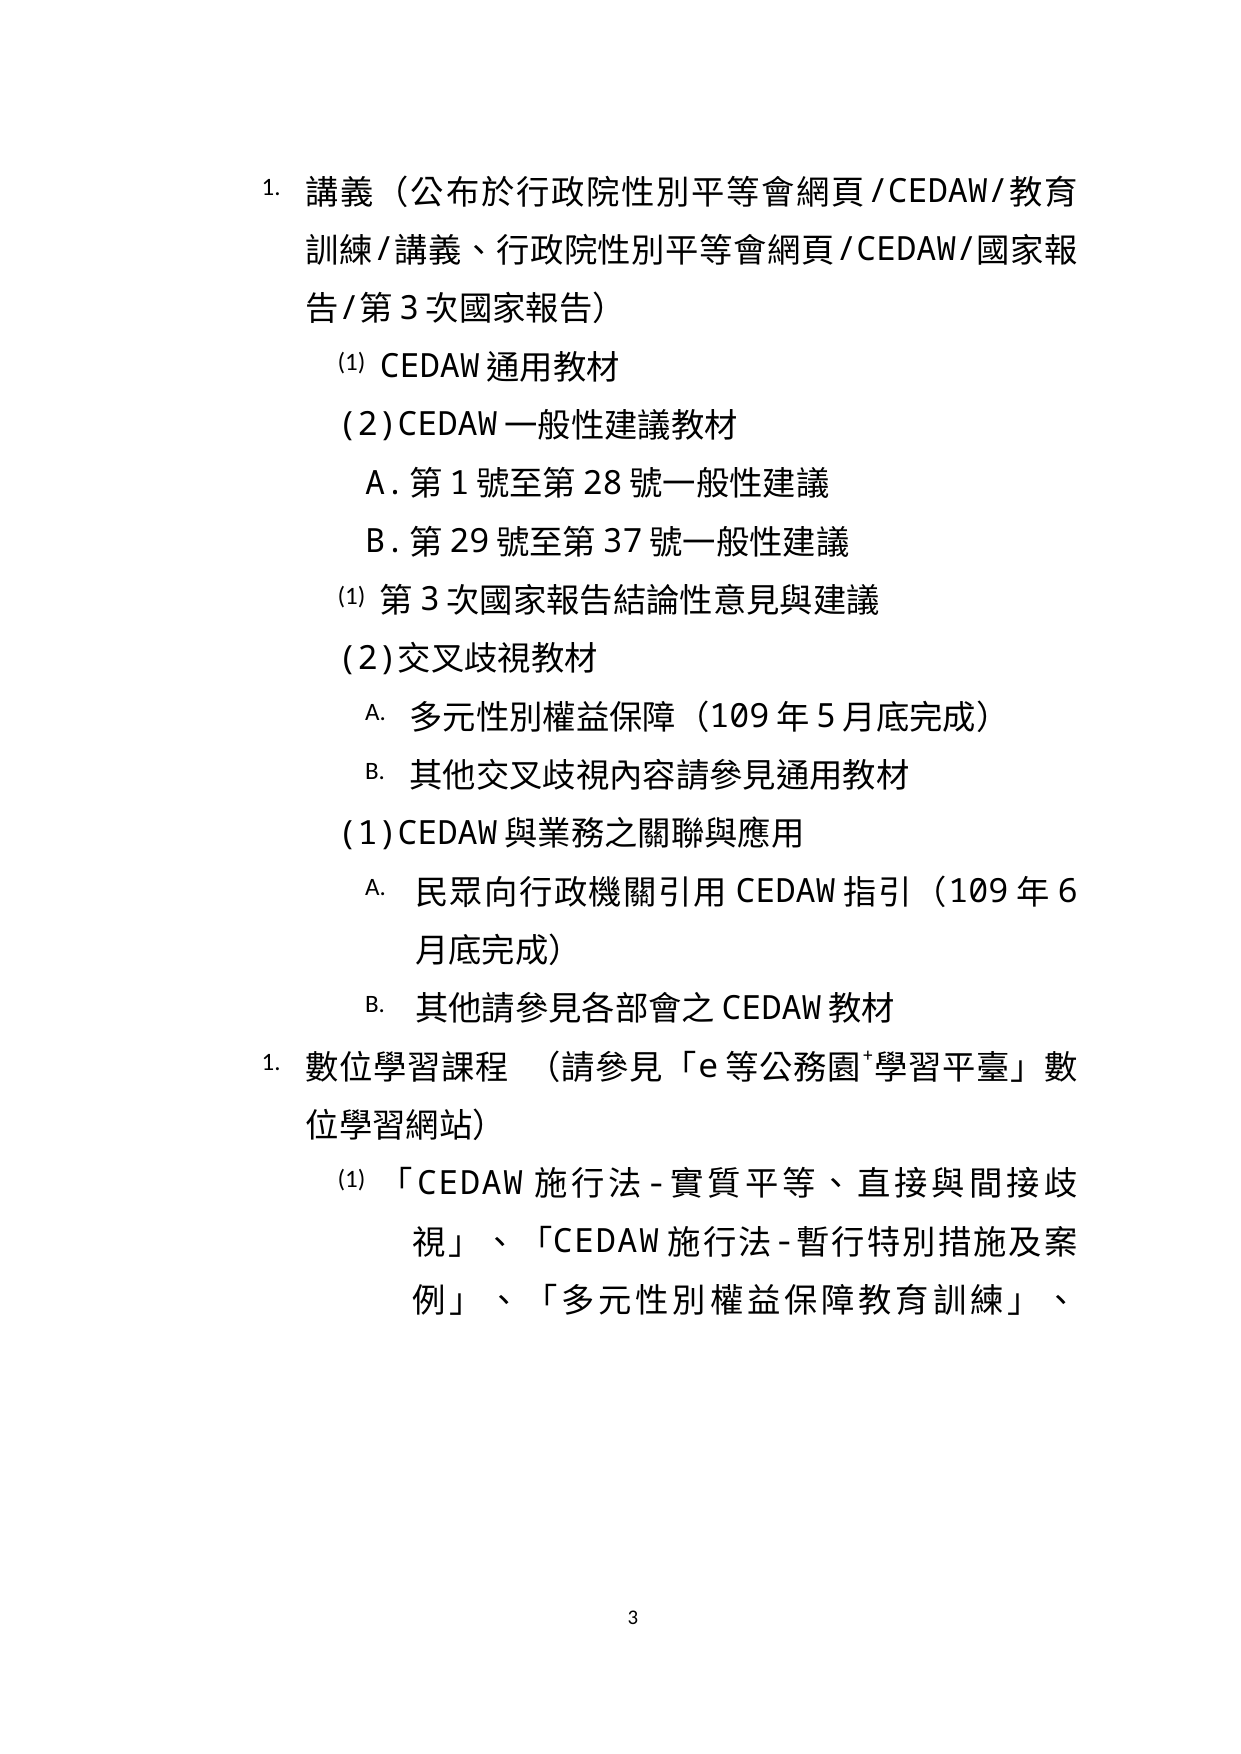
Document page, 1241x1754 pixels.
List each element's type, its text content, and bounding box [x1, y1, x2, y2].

list 交叉歧視教材 [337, 617, 1078, 675]
list 數位學習課程 （請參見「e等公務園+學習平臺」數位學習網站） [261, 1025, 1078, 1142]
list 其他交叉歧視內容請參見通用教材 [365, 733, 1078, 792]
list 民眾向行政機關引用CEDAW指引（109年6月底完成） [365, 850, 1078, 967]
list 講義（公布於行政院性別平等會網頁/CEDAW/教育訓練/講義、行政院性別平等會網頁/CEDAW/國家報告/第3次國家報告） [261, 150, 1078, 325]
list 第1號至第28號一般性建議 [365, 442, 1078, 500]
list 「CEDAW施行法-實質平等、直接與間接歧視」、「CEDAW施行法-暫行特別措施及案例」、「多元性別權益保障教育訓練」、 [337, 1142, 1078, 1317]
list 其他請參見各部會之CEDAW教材 [365, 967, 1078, 1025]
list 第29號至第37號一般性建議 [365, 500, 1078, 558]
list 多元性別權益保障（109年5月底完成） [365, 675, 1078, 733]
list CEDAW通用教材 [337, 325, 1078, 383]
list CEDAW與業務之關聯與應用 [337, 792, 1078, 850]
list CEDAW一般性建議教材 [337, 383, 1078, 442]
list 第3次國家報告結論性意見與建議 [337, 558, 1078, 617]
